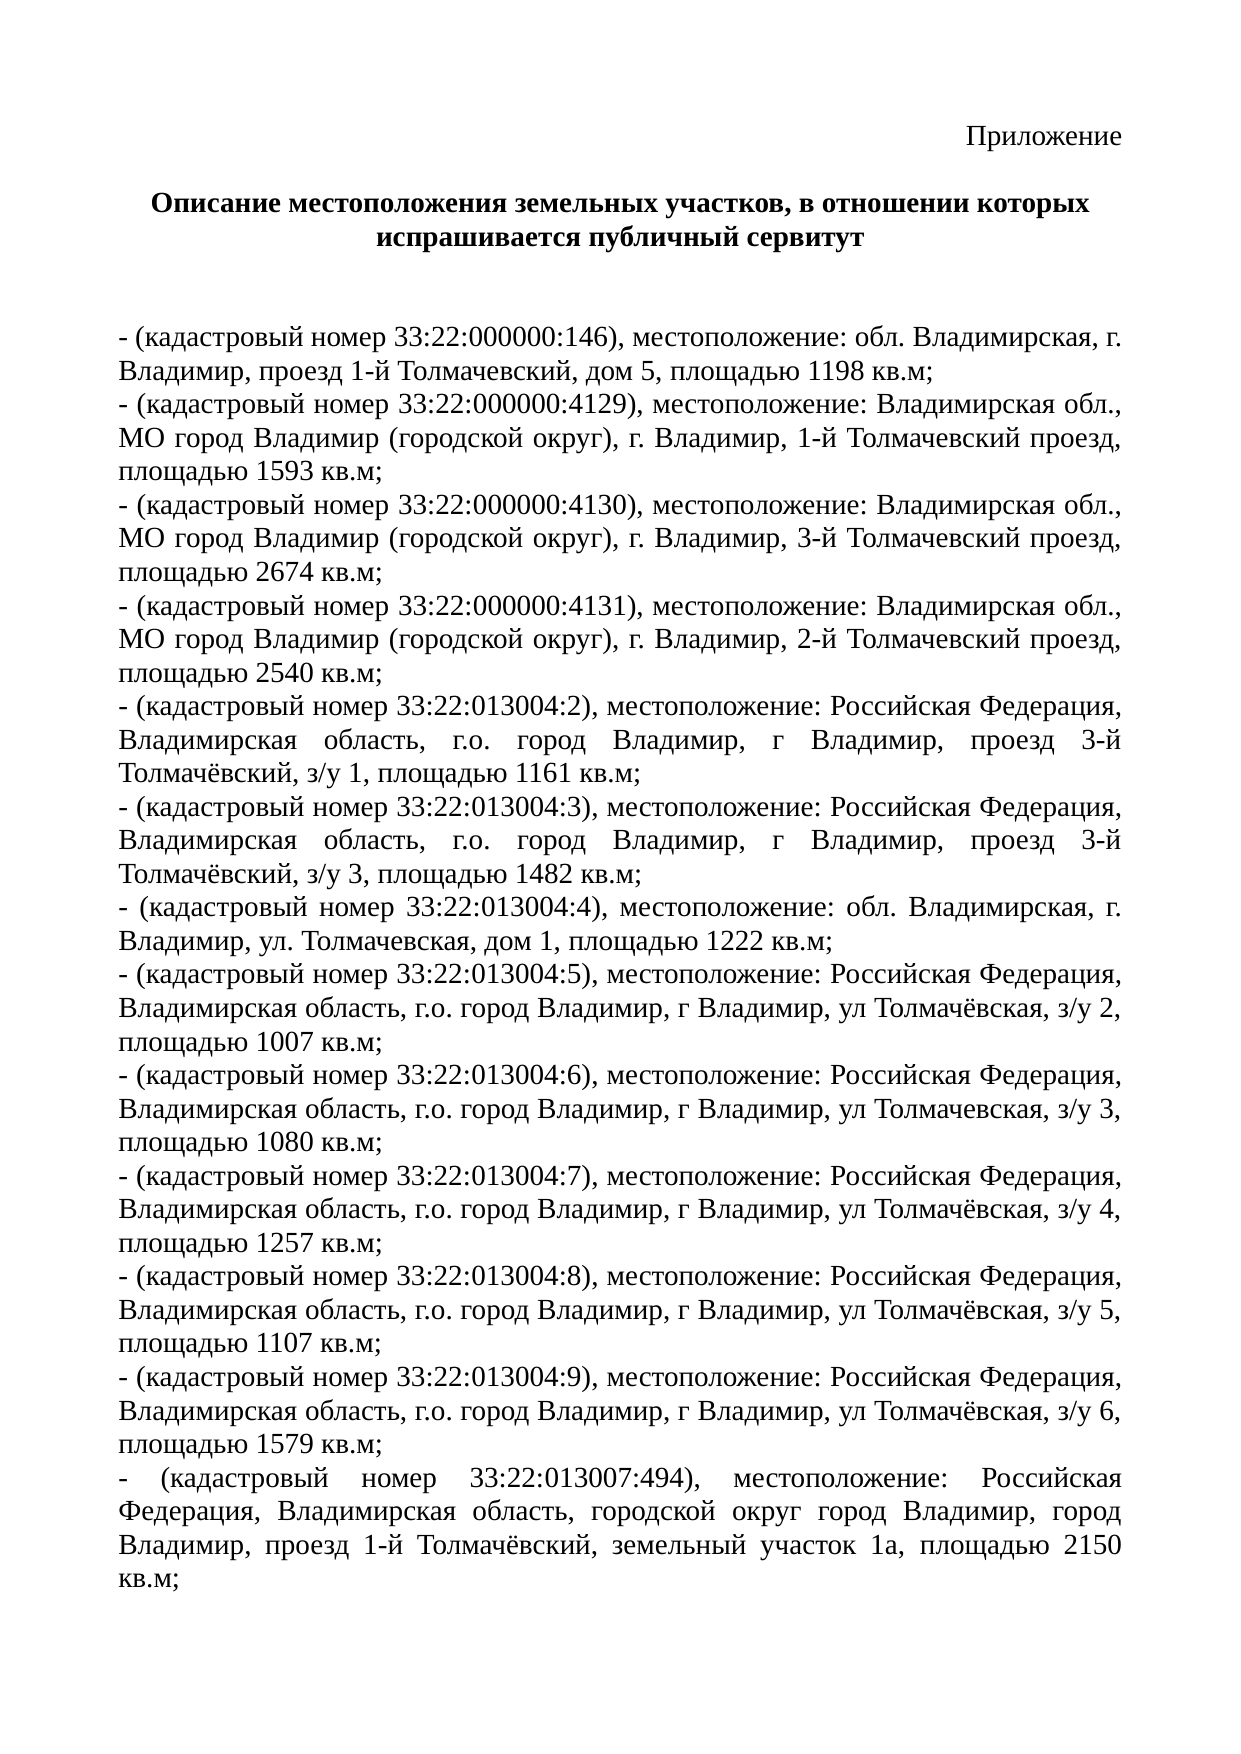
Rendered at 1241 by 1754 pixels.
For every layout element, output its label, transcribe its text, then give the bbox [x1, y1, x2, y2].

text - (кадастровый номер 33:22:013004:7), местоположение: Российская Федерация, Владимирская область, г.о. город Владимир, г Владимир, ул Толмачёвская, з/у 4, площадью 1257 кв.м; [118, 1158, 1122, 1258]
text - (кадастровый номер 33:22:013004:8), местоположение: Российская Федерация, Владимирская область, г.о. город Владимир, г Владимир, ул Толмачёвская, з/у 5, площадью 1107 кв.м; [118, 1258, 1122, 1359]
text - (кадастровый номер 33:22:013004:2), местоположение: Российская Федерация, Владимирская область, г.о. город Владимир, г Владимир, проезд 3-й Толмачёвский, з/у 1, площадью 1161 кв.м; [118, 688, 1122, 789]
text - (кадастровый номер 33:22:013007:494), местоположение: Российская Федерация, Владимирская область, городской округ город Владимир, город Владимир, проезд 1-й Толмачёвский, земельный участок 1а, площадью 2150 кв.м; [118, 1460, 1122, 1594]
text - (кадастровый номер 33:22:000000:146), местоположение: обл. Владимирская, г. Владимир, проезд 1-й Толмачевский, дом 5, площадью 1198 кв.м; [118, 319, 1122, 386]
text Описание местоположения земельных участков, в отношении которых испрашивается публичный сервитут [118, 185, 1122, 252]
text Приложение [118, 118, 1122, 152]
text - (кадастровый номер 33:22:000000:4130), местоположение: Владимирская обл., МО город Владимир (городской округ), г. Владимир, 3-й Толмачевский проезд, площадью 2674 кв.м; [118, 487, 1122, 588]
text - (кадастровый номер 33:22:000000:4131), местоположение: Владимирская обл., МО город Владимир (городской округ), г. Владимир, 2-й Толмачевский проезд, площадью 2540 кв.м; [118, 588, 1122, 688]
text - (кадастровый номер 33:22:013004:4), местоположение: обл. Владимирская, г. Владимир, ул. Толмачевская, дом 1, площадью 1222 кв.м; [118, 889, 1122, 957]
text - (кадастровый номер 33:22:013004:9), местоположение: Российская Федерация, Владимирская область, г.о. город Владимир, г Владимир, ул Толмачёвская, з/у 6, площадью 1579 кв.м; [118, 1359, 1122, 1460]
text - (кадастровый номер 33:22:000000:4129), местоположение: Владимирская обл., МО город Владимир (городской округ), г. Владимир, 1-й Толмачевский проезд, площадью 1593 кв.м; [118, 386, 1122, 487]
text - (кадастровый номер 33:22:013004:5), местоположение: Российская Федерация, Владимирская область, г.о. город Владимир, г Владимир, ул Толмачёвская, з/у 2, площадью 1007 кв.м; [118, 957, 1122, 1057]
text - (кадастровый номер 33:22:013004:3), местоположение: Российская Федерация, Владимирская область, г.о. город Владимир, г Владимир, проезд 3-й Толмачёвский, з/у 3, площадью 1482 кв.м; [118, 789, 1122, 889]
text - (кадастровый номер 33:22:013004:6), местоположение: Российская Федерация, Владимирская область, г.о. город Владимир, г Владимир, ул Толмачевская, з/у 3, площадью 1080 кв.м; [118, 1057, 1122, 1158]
